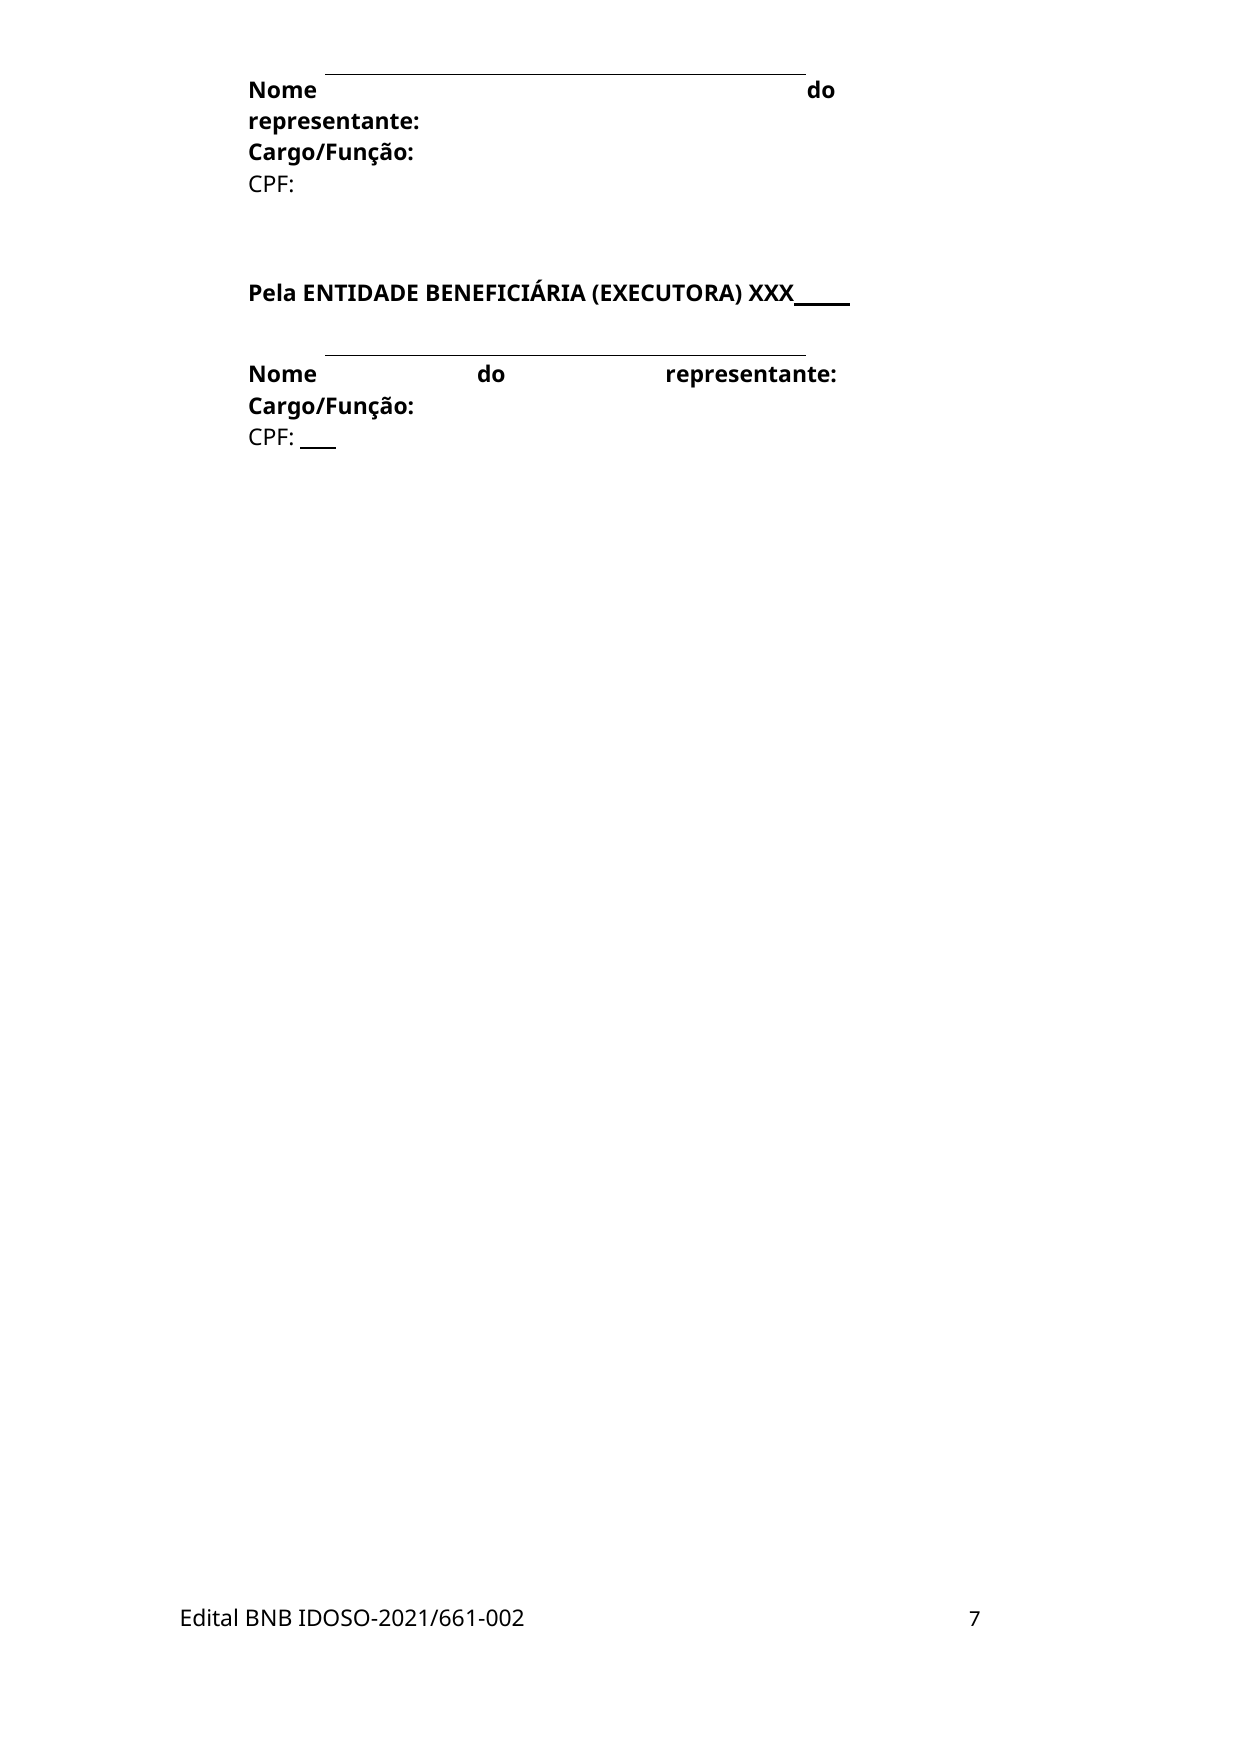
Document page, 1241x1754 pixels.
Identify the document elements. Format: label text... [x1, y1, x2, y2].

text Nome do representante: Cargo/Função: CPF: [248, 358, 837, 452]
text Pela ENTIDADE BENEFICIÁRIA (EXECUTORA) XXX [248, 279, 1065, 304]
text Nome do representante: Cargo/Função: CPF: [248, 74, 837, 199]
